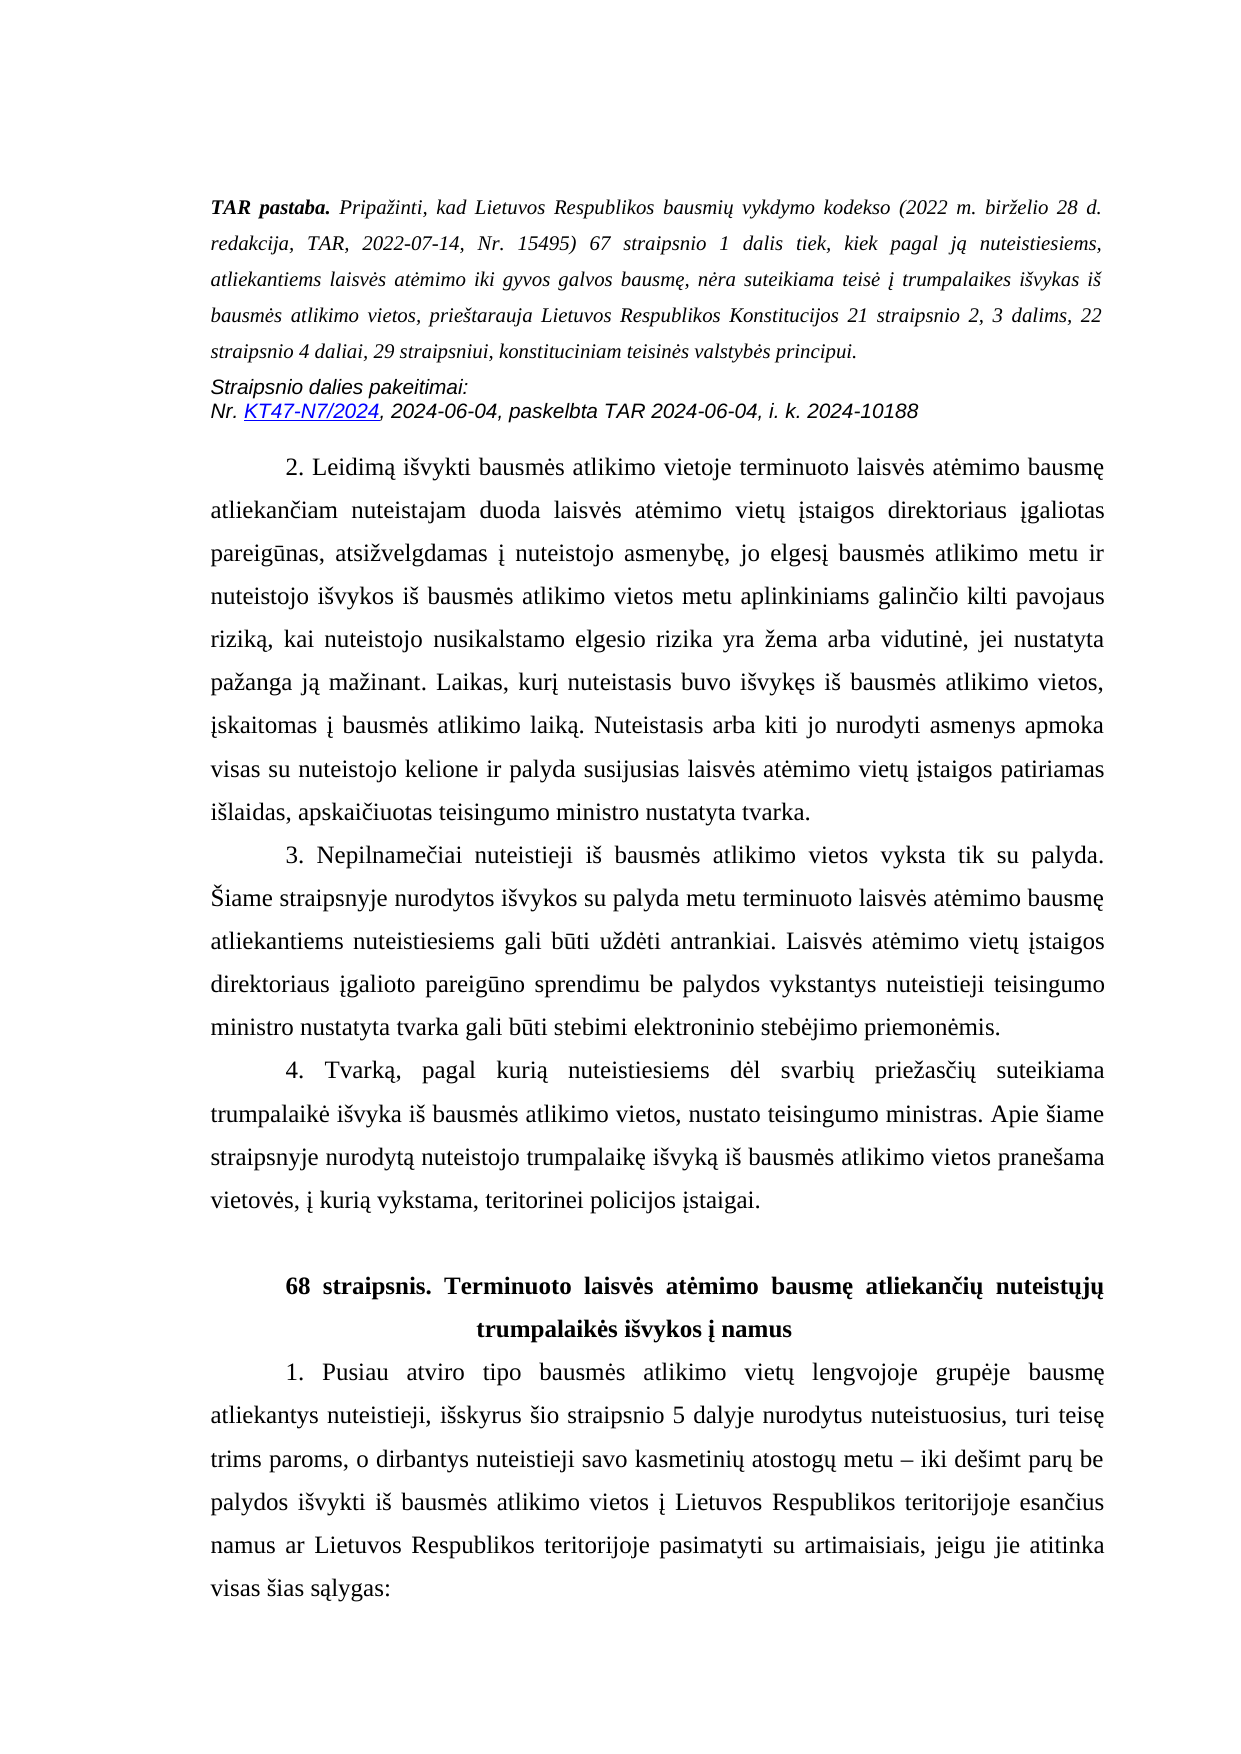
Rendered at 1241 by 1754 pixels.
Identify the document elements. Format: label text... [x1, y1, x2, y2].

text Nr. KT47-N7/2024, 2024-06-04, paskelbta TAR 2024-06-04, i. k. 2024-10188 [210, 399, 1105, 423]
text 4. Tvarką, pagal kurią nuteistiesiems dėl svarbių priežasčių suteikiama trumpalaikė išvyka iš bausmės atlikimo vietos, nustato teisingumo ministras. Apie šiame straipsnyje nurodytą nuteistojo trumpalaikę išvyką iš bausmės atlikimo vietos pranešama vietovės, į kurią vykstama, teritorinei policijos įstaigai. [210, 1056, 1105, 1214]
text Straipsnio dalies pakeitimai: [210, 375, 1105, 399]
text 2. Leidimą išvykti bausmės atlikimo vietoje terminuoto laisvės atėmimo bausmę atliekančiam nuteistajam duoda laisvės atėmimo vietų įstaigos direktoriaus įgaliotas pareigūnas, atsižvelgdamas į nuteistojo asmenybę, jo elgesį bausmės atlikimo metu ir nuteistojo išvykos iš bausmės atlikimo vietos metu aplinkiniams galinčio kilti pavojaus riziką, kai nuteistojo nusikalstamo elgesio rizika yra žema arba vidutinė, jei nustatyta pažanga ją mažinant. Laikas, kurį nuteistasis buvo išvykęs iš bausmės atlikimo vietos, įskaitomas į bausmės atlikimo laiką. Nuteistasis arba kiti jo nurodyti asmenys apmoka visas su nuteistojo kelione ir palyda susijusias laisvės atėmimo vietų įstaigos patiriamas išlaidas, apskaičiuotas teisingumo ministro nustatyta tvarka. [210, 452, 1105, 826]
text 68 straipsnis. Terminuoto laisvės atėmimo bausmę atliekančių nuteistųjų trumpalaikės išvykos į namus [285, 1271, 1105, 1343]
text TAR pastaba. Pripažinti, kad Lietuvos Respublikos bausmių vykdymo kodekso (2022 m. birželio 28 d. redakcija, TAR, 2022-07-14, Nr. 15495) 67 straipsnio 1 dalis tiek, kiek pagal ją nuteistiesiems, atliekantiems laisvės atėmimo iki gyvos galvos bausmę, nėra suteikiama teisė į trumpalaikes išvykas iš bausmės atlikimo vietos, prieštarauja Lietuvos Respublikos Konstitucijos 21 straipsnio 2, 3 dalims, 22 straipsnio 4 daliai, 29 straipsniui, konstituciniam teisinės valstybės principui. [210, 195, 1105, 363]
text 3. Nepilnamečiai nuteistieji iš bausmės atlikimo vietos vyksta tik su palyda. Šiame straipsnyje nurodytos išvykos su palyda metu terminuoto laisvės atėmimo bausmę atliekantiems nuteistiesiems gali būti uždėti antrankiai. Laisvės atėmimo vietų įstaigos direktoriaus įgalioto pareigūno sprendimu be palydos vykstantys nuteistieji teisingumo ministro nustatyta tvarka gali būti stebimi elektroninio stebėjimo priemonėmis. [210, 840, 1105, 1041]
text 1. Pusiau atviro tipo bausmės atlikimo vietų lengvojoje grupėje bausmę atliekantys nuteistieji, išskyrus šio straipsnio 5 dalyje nurodytus nuteistuosius, turi teisę trims paroms, o dirbantys nuteistieji savo kasmetinių atostogų metu – iki dešimt parų be palydos išvykti iš bausmės atlikimo vietos į Lietuvos Respublikos teritorijoje esančius namus ar Lietuvos Respublikos teritorijoje pasimatyti su artimaisiais, jeigu jie atitinka visas šias sąlygas: [210, 1357, 1105, 1602]
